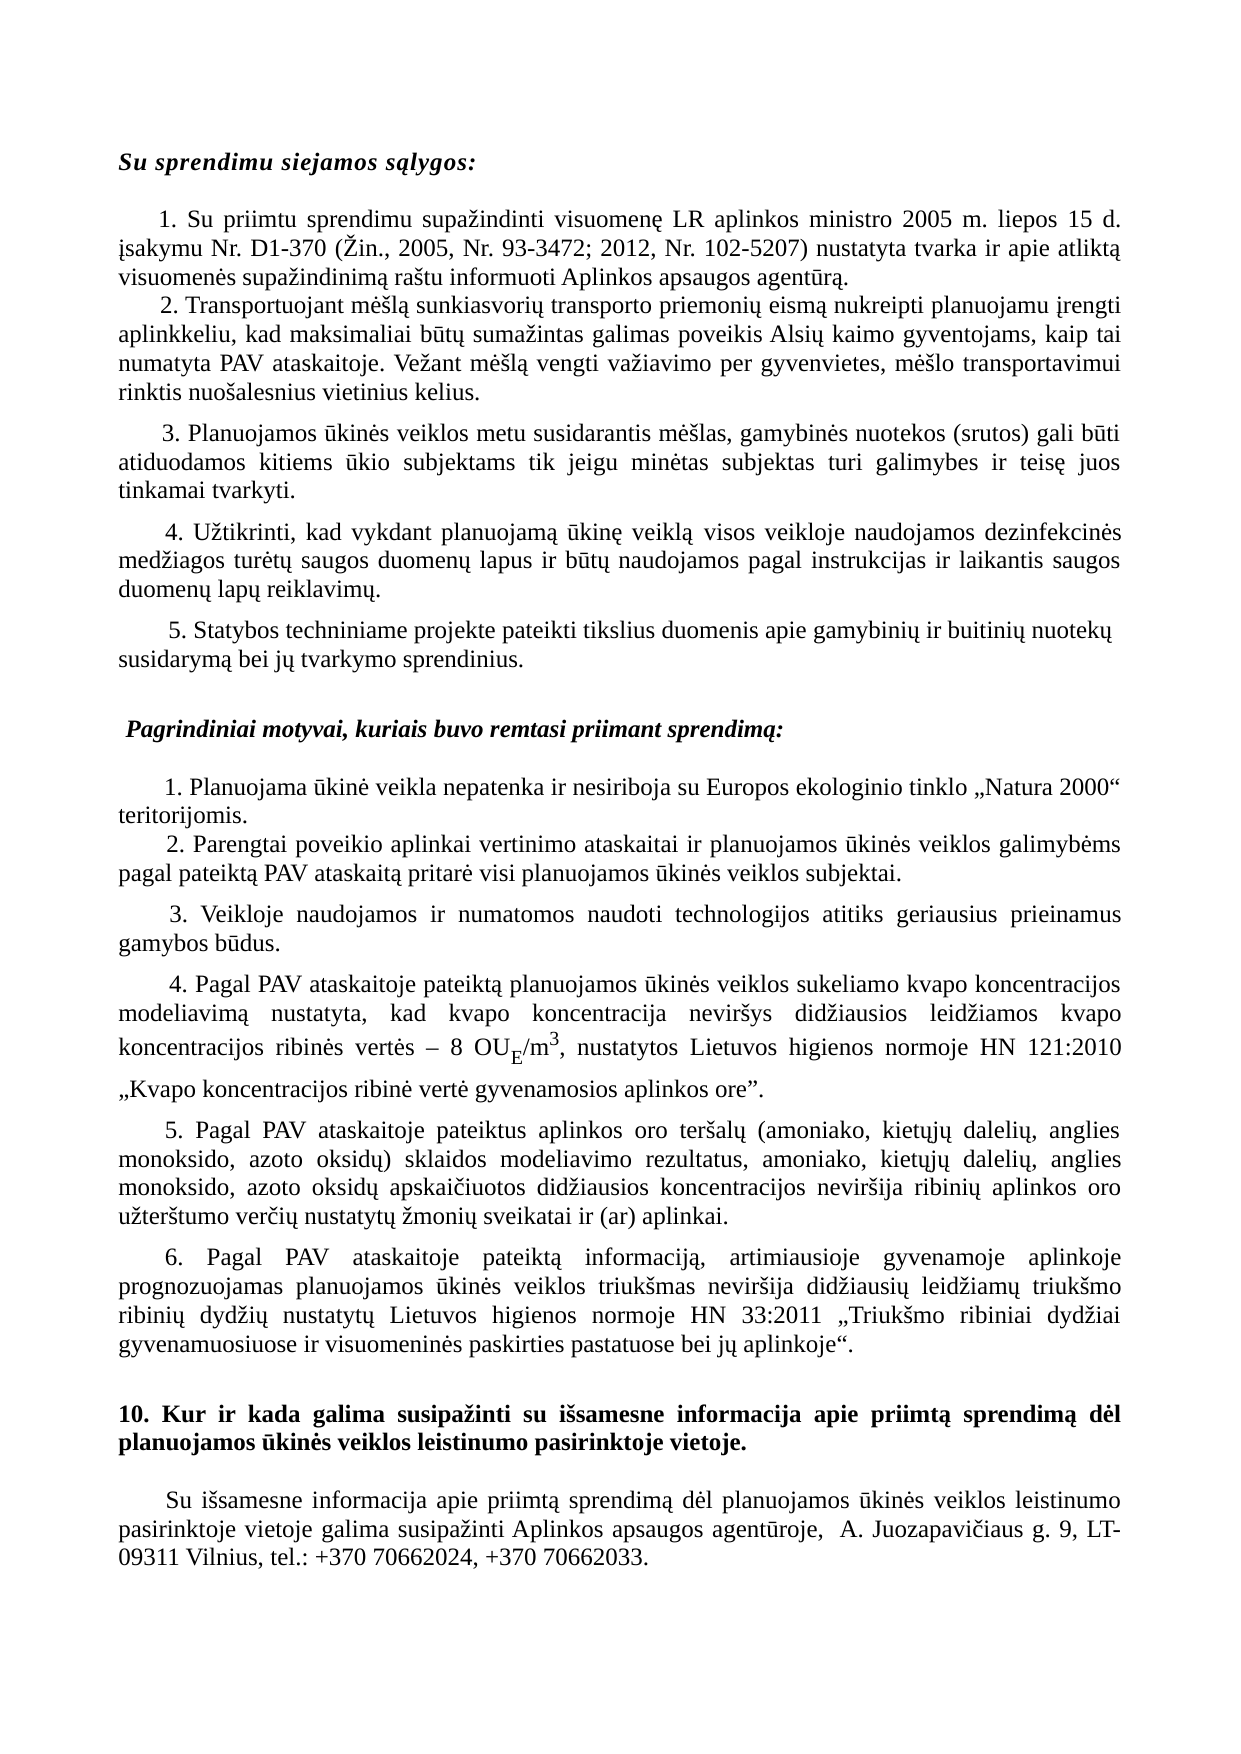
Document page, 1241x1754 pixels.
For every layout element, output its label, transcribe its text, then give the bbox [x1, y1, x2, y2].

text 5. Statybos techniniame projekte pateikti tikslius duomenis apie gamybinių ir buitinių nuotekų susidarymą bei jų tvarkymo sprendinius. [118, 616, 1122, 673]
text 2. Parengtai poveikio aplinkai vertinimo ataskaitai ir planuojamos ūkinės veiklos galimybėms pagal pateiktą PAV ataskaitą pritarė visi planuojamos ūkinės veiklos subjektai. [118, 829, 1122, 887]
text 2. Transportuojant mėšlą sunkiasvorių transporto priemonių eismą nukreipti planuojamu įrengti aplinkkeliu, kad maksimaliai būtų sumažintas galimas poveikis Alsių kaimo gyventojams, kaip tai numatyta PAV ataskaitoje. Vežant mėšlą vengti važiavimo per gyvenvietes, mėšlo transportavimui rinktis nuošalesnius vietinius kelius. [118, 291, 1122, 406]
text 6. Pagal PAV ataskaitoje pateiktą informaciją, artimiausioje gyvenamoje aplinkoje prognozuojamas planuojamos ūkinės veiklos triukšmas neviršija didžiausių leidžiamų triukšmo ribinių dydžių nustatytų Lietuvos higienos normoje HN 33:2011 „Triukšmo ribiniai dydžiai gyvenamuosiuose ir visuomeninės paskirties pastatuose bei jų aplinkoje“. [118, 1242, 1122, 1357]
text 5. Pagal PAV ataskaitoje pateiktus aplinkos oro teršalų (amoniako, kietųjų dalelių, anglies monoksido, azoto oksidų) sklaidos modeliavimo rezultatus, amoniako, kietųjų dalelių, anglies monoksido, azoto oksidų apskaičiuotos didžiausios koncentracijos neviršija ribinių aplinkos oro užterštumo verčių nustatytų žmonių sveikatai ir (ar) aplinkai. [118, 1115, 1122, 1230]
text 4. Užtikrinti, kad vykdant planuojamą ūkinę veiklą visos veikloje naudojamos dezinfekcinės medžiagos turėtų saugos duomenų lapus ir būtų naudojamos pagal instrukcijas ir laikantis saugos duomenų lapų reiklavimų. [118, 517, 1122, 603]
text Su sprendimu siejamos sąlygos: [118, 147, 1122, 176]
text 3. Planuojamos ūkinės veiklos metu susidarantis mėšlas, gamybinės nuotekos (srutos) gali būti atiduodamos kitiems ūkio subjektams tik jeigu minėtas subjektas turi galimybes ir teisę juos tinkamai tvarkyti. [118, 418, 1122, 504]
text 4. Pagal PAV ataskaitoje pateiktą planuojamos ūkinės veiklos sukeliamo kvapo koncentracijos modeliavimą nustatyta, kad kvapo koncentracija neviršys didžiausios leidžiamos kvapo koncentracijos ribinės vertės – 8 OUE/m3, nustatytos Lietuvos higienos normoje HN 121:2010 „Kvapo koncentracijos ribinė vertė gyvenamosios aplinkos ore”. [118, 969, 1122, 1102]
text 1. Su priimtu sprendimu supažindinti visuomenę LR aplinkos ministro 2005 m. liepos 15 d. įsakymu Nr. D1-370 (Žin., 2005, Nr. 93-3472; 2012, Nr. 102-5207) nustatyta tvarka ir apie atliktą visuomenės supažindinimą raštu informuoti Aplinkos apsaugos agentūrą. [118, 204, 1122, 291]
text 10. Kur ir kada galima susipažinti su išsamesne informacija apie priimtą sprendimą dėl planuojamos ūkinės veiklos leistinumo pasirinktoje vietoje. [118, 1399, 1122, 1456]
text 3. Veikloje naudojamos ir numatomos naudoti technologijos atitiks geriausius prieinamus gamybos būdus. [118, 899, 1122, 957]
text 1. Planuojama ūkinė veikla nepatenka ir nesiriboja su Europos ekologinio tinklo „Natura 2000“ teritorijomis. [118, 772, 1122, 829]
text Pagrindiniai motyvai, kuriais buvo remtasi priimant sprendimą: [118, 714, 1122, 743]
text Su išsamesne informacija apie priimtą sprendimą dėl planuojamos ūkinės veiklos leistinumo pasirinktoje vietoje galima susipažinti Aplinkos apsaugos agentūroje, A. Juozapavičiaus g. 9, LT-09311 Vilnius, tel.: +370 70662024, +370 70662033. [118, 1485, 1122, 1571]
